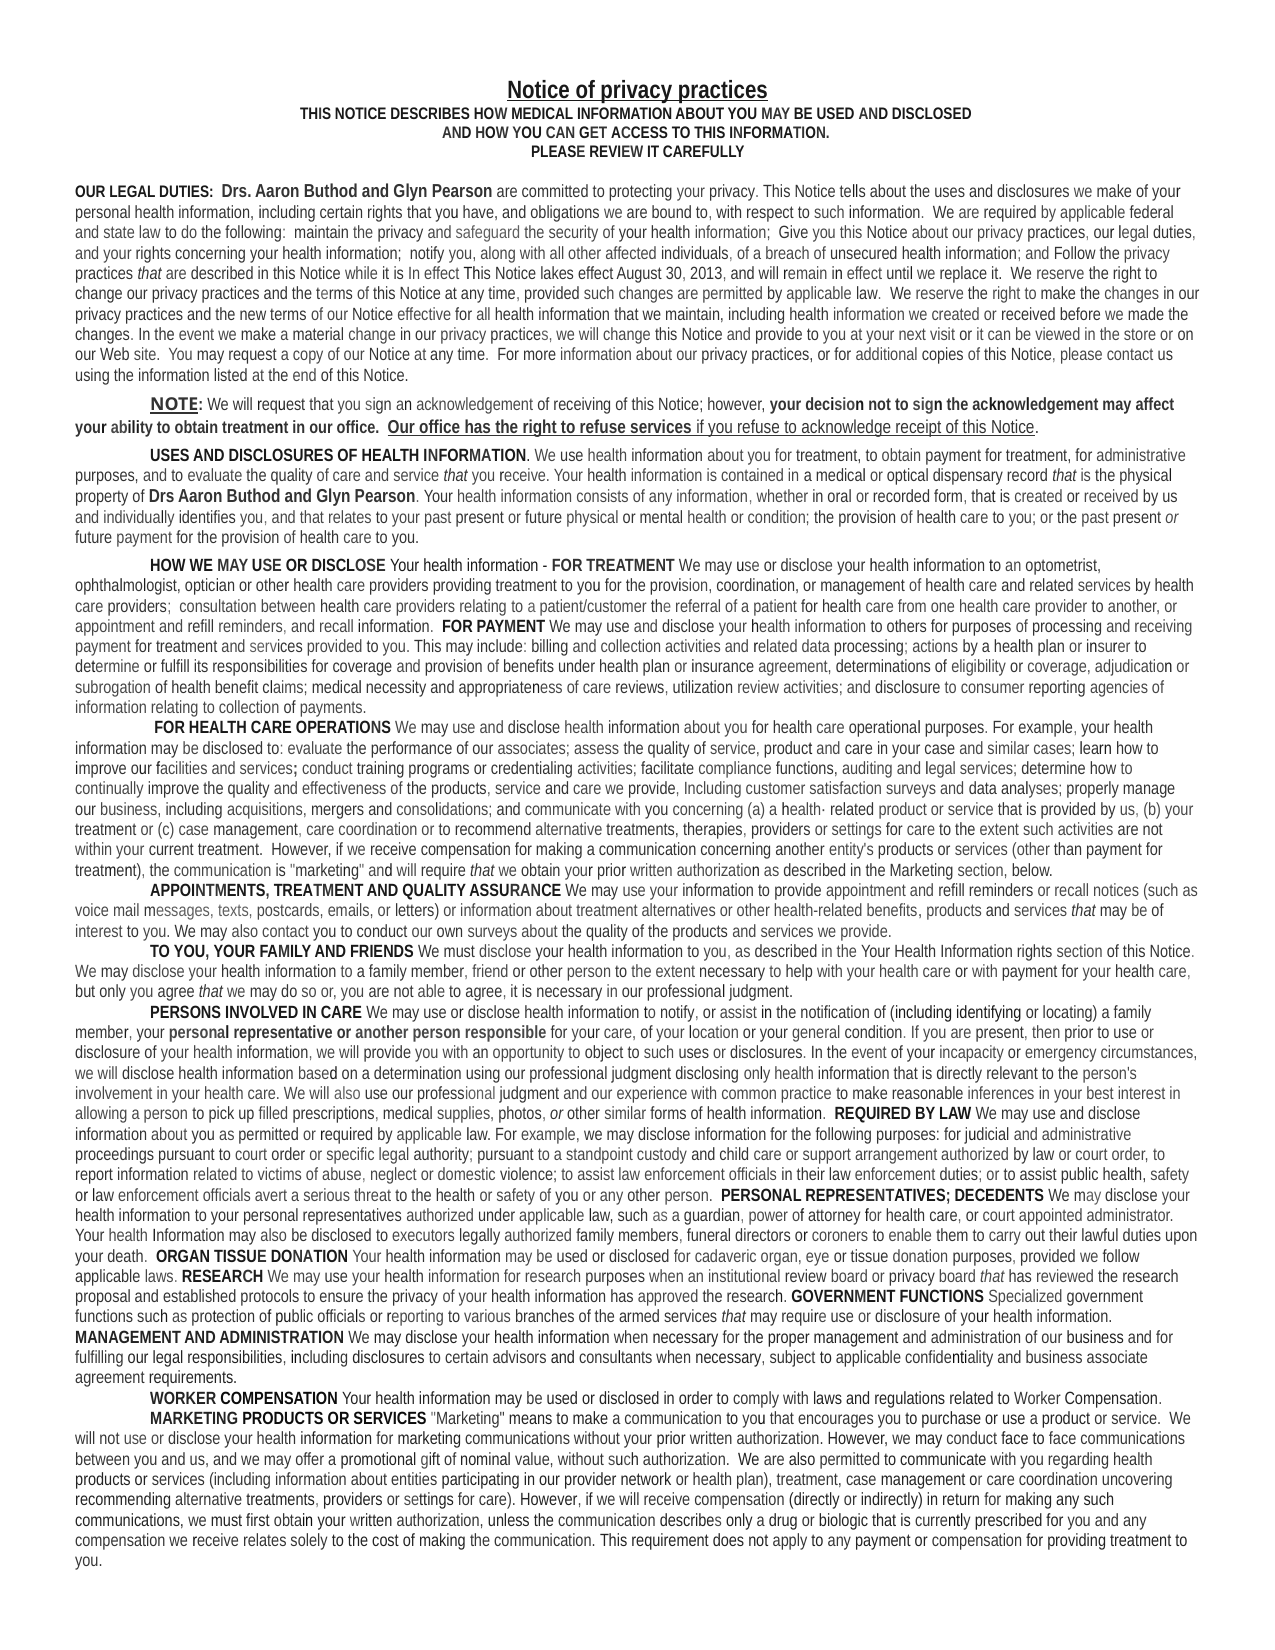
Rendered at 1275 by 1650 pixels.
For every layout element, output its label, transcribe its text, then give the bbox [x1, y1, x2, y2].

text PLEASE REVIEW IT CAREFULLY [75, 142, 1200, 161]
text How We May Use or Disclose Your health information - FOR TREATMENT We may use or disclose your health information to an optometrist, ophthalmologist, optician or other health care providers providing treatment to you for the provision, coordination, or management of health care and related services by health care providers; consultation between health care providers relating to a patient/customer the referral of a patient for health care from one health care provider to another, or appointment and refill reminders, and recall information. FOR PAYMENT We may use and disclose your health information to others for purposes of processing and receiving payment for treatment and services provided to you. This may include: billing and collection activities and related data processing; actions by a health plan or insurer to determine or fulfill its responsibilities for coverage and provision of benefits under health plan or insurance agreement, determinations of eligibility or coverage, adjudication or subrogation of health benefit claims; medical necessity and appropriateness of care reviews, utilization review activities; and disclosure to consumer reporting agencies of information relating to collection of payments. [75, 555, 1200, 717]
text Notice of privacy practices [75, 75, 1200, 104]
text AND HOW YOU CAN GET ACCESS TO THIS INFORMATION. [75, 123, 1200, 142]
text MARKETING PRODUCTS OR SERVICES "Marketing" means to make a communication to you that encourages you to purchase or use a product or service. We will not use or disclose your health information for marketing communications without your prior written authorization. However, we may conduct face to face communications between you and us, and we may offer a promotional gift of nominal value, without such authorization. We are also permitted to communicate with you regarding health products or services (including information about entities participating in our provider network or health plan), treatment, case management or care coordination uncovering recommending alternative treatments, providers or settings for care). However, if we will receive compensation (directly or indirectly) in return for making any such communications, we must first obtain your written authorization, unless the communication describes only a drug or biologic that is currently prescribed for you and any compensation we receive relates solely to the cost of making the communication. This requirement does not apply to any payment or compensation for providing treatment to you. [75, 1408, 1200, 1570]
text WORKER COMPENSATION Your health information may be used or disclosed in order to comply with laws and regulations related to Worker Compensation. [75, 1388, 1200, 1408]
text OUR LEGAL DUTIES: Drs. Aaron Buthod and Glyn Pearson are committed to protecting your privacy. This Notice tells about the uses and disclosures we make of your personal health information, including certain rights that you have, and obligations we are bound to, with respect to such information. We are required by applicable federal and state law to do the following: maintain the privacy and safeguard the security of your health information; Give you this Notice about our privacy practices, our legal duties, and your rights concerning your health information; notify you, along with all other affected individuals, of a breach of unsecured health information; and Follow the privacy practices that are described in this Notice while it is In effect This Notice lakes effect August 30, 2013, and will remain in effect until we replace it. We reserve the right to change our privacy practices and the terms of this Notice at any time, provided such changes are permitted by applicable law. We reserve the right to make the changes in our privacy practices and the new terms of our Notice effective for all health information that we maintain, including health information we created or received before we made the changes. In the event we make a material change in our privacy practices, we will change this Notice and provide to you at your next visit or it can be viewed in the store or on our Web site. You may request a copy of our Notice at any time. For more information about our privacy practices, or for additional copies of this Notice, please contact us using the information listed at the end of this Notice. [75, 180, 1200, 385]
text Note: We will request that you sign an acknowledgement of receiving of this Notice; however, your decision not to sign the acknowledgement may affect your ability to obtain treatment in our office. Our office has the right to refuse services if you refuse to acknowledge receipt of this Notice. [75, 392, 1200, 438]
text USES AND DISCLOSURES OF HEALTH INFORMATION. We use health information about you for treatment, to obtain payment for treatment, for administrative purposes, and to evaluate the quality of care and service that you receive. Your health information is contained in a medical or optical dispensary record that is the physical property of Drs Aaron Buthod and Glyn Pearson. Your health information consists of any information, whether in oral or recorded form, that is created or received by us and individually identifies you, and that relates to your past present or future physical or mental health or condition; the provision of health care to you; or the past present or future payment for the provision of health care to you. [75, 445, 1200, 548]
text TO YOU, YOUR FAMILY AND FRIENDS We must disclose your health information to you, as described in the Your Health Information rights section of this Notice. We may disclose your health information to a family member, friend or other person to the extent necessary to help with your health care or with payment for your health care, but only you agree that we may do so or, you are not able to agree, it is necessary in our professional judgment. [75, 941, 1200, 1002]
text APPOINTMENTS, TREATMENT AND QUALITY ASSURANCE We may use your information to provide appointment and refill reminders or recall notices (such as voice mail messages, texts, postcards, emails, or letters) or information about treatment alternatives or other health-related benefits, products and services that may be of interest to you. We may also contact you to conduct our own surveys about the quality of the products and services we provide. [75, 880, 1200, 941]
text PERSONS INVOLVED IN CARE We may use or disclose health information to notify, or assist in the notification of (including identifying or locating) a family member, your personal representative or another person responsible for your care, of your location or your general condition. If you are present, then prior to use or disclosure of your health information, we will provide you with an opportunity to object to such uses or disclosures. In the event of your incapacity or emergency circumstances, we will disclose health information based on a determination using our professional judgment disclosing only health information that is directly relevant to the person's involvement in your health care. We will also use our professional judgment and our experience with common practice to make reasonable inferences in your best interest in allowing a person to pick up filled prescriptions, medical supplies, photos, or other similar forms of health information. REQUIRED BY LAW We may use and disclose information about you as permitted or required by applicable law. For example, we may disclose information for the following purposes: for judicial and administrative proceedings pursuant to court order or specific legal authority; pursuant to a standpoint custody and child care or support arrangement authorized by law or court order, to report information related to victims of abuse, neglect or domestic violence; to assist law enforcement officials in their law enforcement duties; or to assist public health, safety or law enforcement officials avert a serious threat to the health or safety of you or any other person. PERSONAL REPRESENTATIVES; DECEDENTS We may disclose your health information to your personal representatives authorized under applicable law, such as a guardian, power of attorney for health care, or court appointed administrator. Your health Information may also be disclosed to executors legally authorized family members, funeral directors or coroners to enable them to carry out their lawful duties upon your death. ORGAN TISSUE DONATION Your health information may be used or disclosed for cadaveric organ, eye or tissue donation purposes, provided we follow applicable laws. RESEARCH We may use your health information for research purposes when an institutional review board or privacy board that has reviewed the research proposal and established protocols to ensure the privacy of your health information has approved the research. GOVERNMENT FUNCTIONS Specialized government functions such as protection of public officials or reporting to various branches of the armed services that may require use or disclosure of your health information. MANAGEMENT AND ADMINISTRATION We may disclose your health information when necessary for the proper management and administration of our business and for fulfilling our legal responsibilities, including disclosures to certain advisors and consultants when necessary, subject to applicable confidentiality and business associate agreement requirements. [75, 1002, 1200, 1388]
text THIS NOTICE DESCRIBES HOW MEDICAL INFORMATION ABOUT YOU MAY BE USED AND DISCLOSED [75, 104, 1200, 123]
text FOR HEALTH CARE OPERATIONS We may use and disclose health information about you for health care operational purposes. For example, your health information may be disclosed to: evaluate the performance of our associates; assess the quality of service, product and care in your case and similar cases; learn how to improve our facilities and services; conduct training programs or credentialing activities; facilitate compliance functions, auditing and legal services; determine how to continually improve the quality and effectiveness of the products, service and care we provide, Including customer satisfaction surveys and data analyses; properly manage our business, including acquisitions, mergers and consolidations; and communicate with you concerning (a) a health· related product or service that is provided by us, (b) your treatment or (c) case management, care coordination or to recommend alternative treatments, therapies, providers or settings for care to the extent such activities are not within your current treatment. However, if we receive compensation for making a communication concerning another entity's products or services (other than payment for treatment), the communication is "marketing" and will require that we obtain your prior written authorization as described in the Marketing section, below. [75, 717, 1200, 880]
